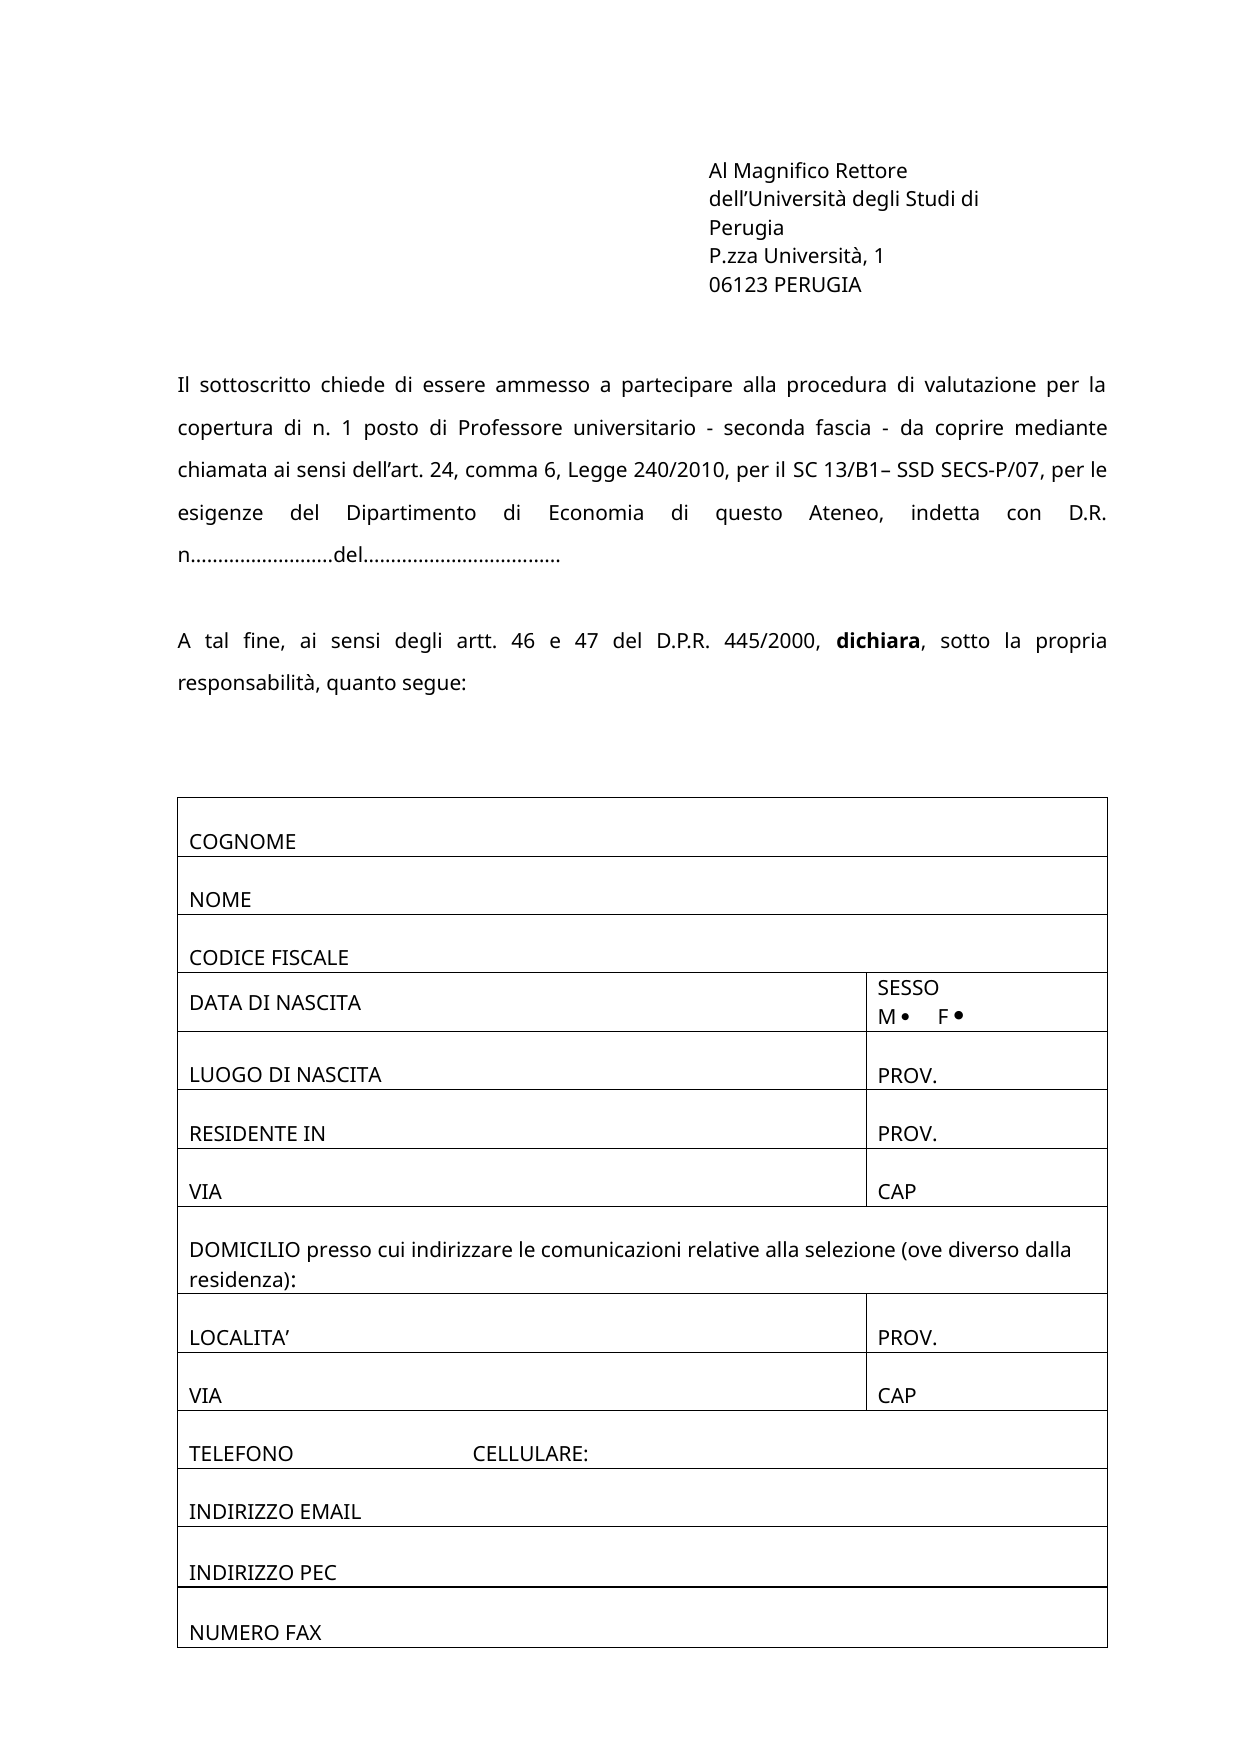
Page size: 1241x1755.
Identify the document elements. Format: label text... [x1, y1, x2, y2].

table_cell VIA [178, 1353, 866, 1410]
table_cell CAP [867, 1353, 1107, 1410]
table_cell NOME [178, 857, 1107, 914]
text Al Magnifico Rettore [177, 156, 1049, 184]
table_cell PROV. [867, 1090, 1107, 1147]
text Il sottoscritto chiede di essere ammesso a partecipare alla procedura di valutazione per la copertura di n. 1 posto di Professore universitario - seconda fascia - da coprire mediante chiamata ai sensi dell’art. 24, comma 6, Legge 240/2010, per il SC 13/B1– SSD SECS-P/07, per le esigenze del Dipartimento di Economia di questo Ateneo, indetta con D.R. n……………………..del……………………………... [177, 370, 1107, 569]
table_cell RESIDENTE IN [178, 1090, 866, 1147]
table_cell TELEFONO CELLULARE: [178, 1411, 1107, 1468]
text Perugia [177, 213, 1049, 241]
text A tal fine, ai sensi degli artt. 46 e 47 del D.P.R. 445/2000, dichiara, sotto la propria responsabilità, quanto segue: [177, 626, 1107, 697]
table_cell VIA [178, 1149, 866, 1206]
table_cell LUOGO DI NASCITA [178, 1032, 866, 1089]
text P.zza Università, 1 [177, 241, 1049, 270]
table_cell NUMERO FAX [178, 1588, 1107, 1647]
text dell’Università degli Studi di [177, 184, 1049, 213]
table_cell DOMICILIO presso cui indirizzare le comunicazioni relative alla selezione (ove diverso dalla residenza): [178, 1207, 1107, 1293]
table_cell PROV. [867, 1294, 1107, 1352]
text 06123 PERUGIA [177, 270, 1049, 298]
table_cell SESSO M  F  [867, 973, 1107, 1031]
table_cell LOCALITA’ [178, 1294, 866, 1352]
table_cell PROV. [867, 1032, 1107, 1089]
table_cell CAP [867, 1149, 1107, 1206]
table_header COGNOME [178, 798, 1107, 856]
table_cell INDIRIZZO PEC [178, 1527, 1107, 1586]
table_cell DATA DI NASCITA [178, 973, 866, 1031]
table_cell CODICE FISCALE [178, 915, 1107, 972]
table_cell INDIRIZZO EMAIL [178, 1469, 1107, 1526]
